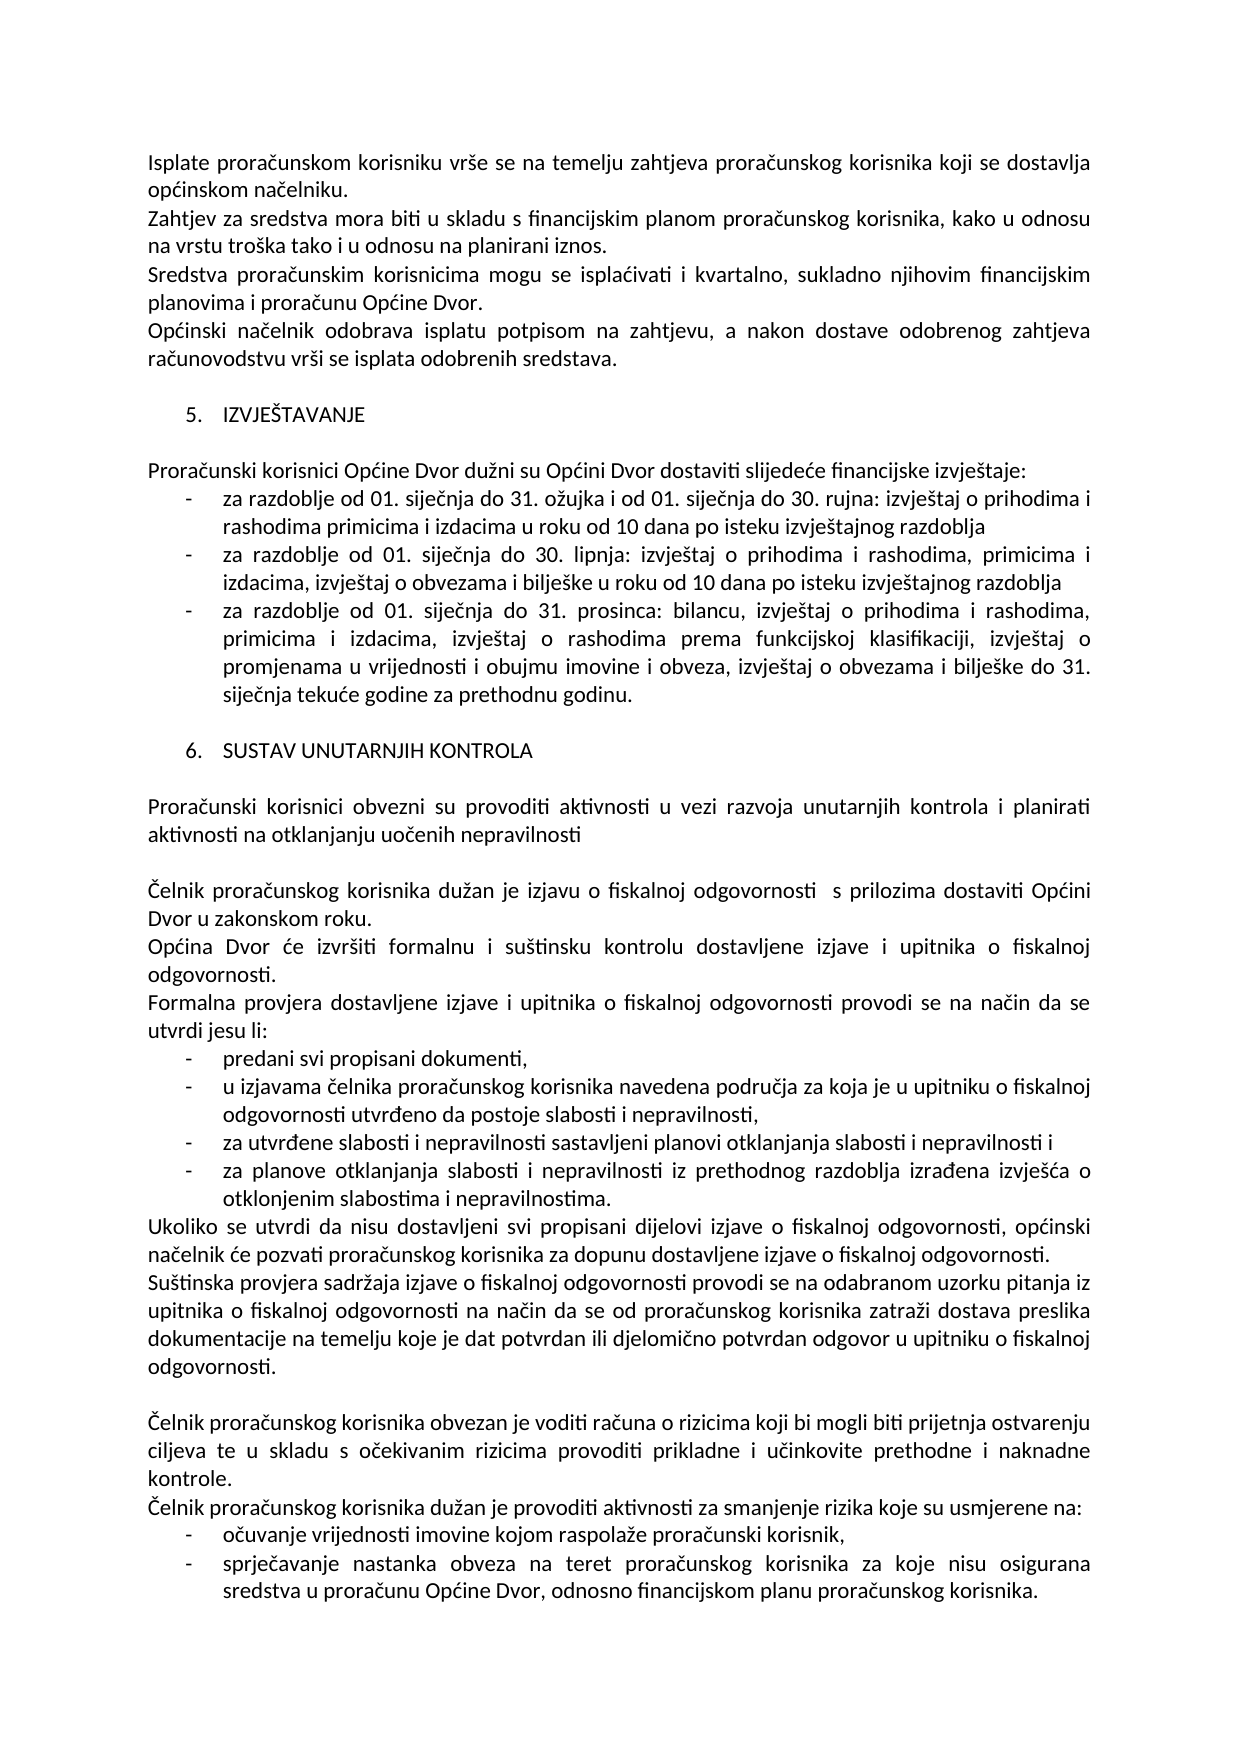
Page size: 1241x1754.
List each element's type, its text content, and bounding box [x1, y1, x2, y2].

list za planove otklanjanja slabosti i nepravilnosti iz prethodnog razdoblja izrađena izvješća o otklonjenim slabostima i nepravilnostima. [185, 1156, 1093, 1212]
text Zahtjev za sredstva mora biti u skladu s financijskim planom proračunskog korisnika, kako u odnosu na vrstu troška tako i u odnosu na planirani iznos. [148, 204, 1093, 260]
list očuvanje vrijednosti imovine kojom raspolaže proračunski korisnik, [185, 1521, 1093, 1549]
list SUSTAV UNUTARNJIH KONTROLA [185, 736, 1093, 764]
list za utvrđene slabosti i nepravilnosti sastavljeni planovi otklanjanja slabosti i nepravilnosti i [185, 1128, 1093, 1156]
text Formalna provjera dostavljene izjave i upitnika o fiskalnoj odgovornosti provodi se na način da se utvrdi jesu li: [148, 988, 1093, 1044]
text Čelnik proračunskog korisnika obvezan je voditi računa o rizicima koji bi mogli biti prijetnja ostvarenju ciljeva te u skladu s očekivanim rizicima provoditi prikladne i učinkovite prethodne i naknadne kontrole. [148, 1408, 1093, 1493]
text Općinski načelnik odobrava isplatu potpisom na zahtjevu, a nakon dostave odobrenog zahtjeva računovodstvu vrši se isplata odobrenih sredstava. [148, 316, 1093, 372]
list IZVJEŠTAVANJE [185, 400, 1093, 428]
text Proračunski korisnici obvezni su provoditi aktivnosti u vezi razvoja unutarnjih kontrola i planirati aktivnosti na otklanjanju uočenih nepravilnosti [148, 792, 1093, 848]
list za razdoblje od 01. siječnja do 30. lipnja: izvještaj o prihodima i rashodima, primicima i izdacima, izvještaj o obvezama i bilješke u roku od 10 dana po isteku izvještajnog razdoblja [185, 540, 1093, 596]
text Čelnik proračunskog korisnika dužan je provoditi aktivnosti za smanjenje rizika koje su usmjerene na: [148, 1493, 1093, 1521]
list sprječavanje nastanka obveza na teret proračunskog korisnika za koje nisu osigurana sredstva u proračunu Općine Dvor, odnosno financijskom planu proračunskog korisnika. [185, 1549, 1093, 1605]
list u izjavama čelnika proračunskog korisnika navedena područja za koja je u upitniku o fiskalnoj odgovornosti utvrđeno da postoje slabosti i nepravilnosti, [185, 1072, 1093, 1128]
text Sredstva proračunskim korisnicima mogu se isplaćivati i kvartalno, sukladno njihovim financijskim planovima i proračunu Općine Dvor. [148, 260, 1093, 316]
text Ukoliko se utvrdi da nisu dostavljeni svi propisani dijelovi izjave o fiskalnoj odgovornosti, općinski načelnik će pozvati proračunskog korisnika za dopunu dostavljene izjave o fiskalnoj odgovornosti. [148, 1212, 1093, 1268]
text Suštinska provjera sadržaja izjave o fiskalnoj odgovornosti provodi se na odabranom uzorku pitanja iz upitnika o fiskalnoj odgovornosti na način da se od proračunskog korisnika zatraži dostava preslika dokumentacije na temelju koje je dat potvrdan ili djelomično potvrdan odgovor u upitniku o fiskalnoj odgovornosti. [148, 1268, 1093, 1381]
list za razdoblje od 01. siječnja do 31. ožujka i od 01. siječnja do 30. rujna: izvještaj o prihodima i rashodima primicima i izdacima u roku od 10 dana po isteku izvještajnog razdoblja [185, 484, 1093, 540]
text Čelnik proračunskog korisnika dužan je izjavu o fiskalnoj odgovornosti s prilozima dostaviti Općini Dvor u zakonskom roku. [148, 876, 1093, 932]
text Općina Dvor će izvršiti formalnu i suštinsku kontrolu dostavljene izjave i upitnika o fiskalnoj odgovornosti. [148, 932, 1093, 988]
list za razdoblje od 01. siječnja do 31. prosinca: bilancu, izvještaj o prihodima i rashodima, primicima i izdacima, izvještaj o rashodima prema funkcijskoj klasifikaciji, izvještaj o promjenama u vrijednosti i obujmu imovine i obveza, izvještaj o obvezama i bilješke do 31. siječnja tekuće godine za prethodnu godinu. [185, 596, 1093, 708]
text Proračunski korisnici Općine Dvor dužni su Općini Dvor dostaviti slijedeće financijske izvještaje: [148, 456, 1093, 484]
list predani svi propisani dokumenti, [185, 1044, 1093, 1072]
text Isplate proračunskom korisniku vrše se na temelju zahtjeva proračunskog korisnika koji se dostavlja općinskom načelniku. [148, 148, 1093, 204]
